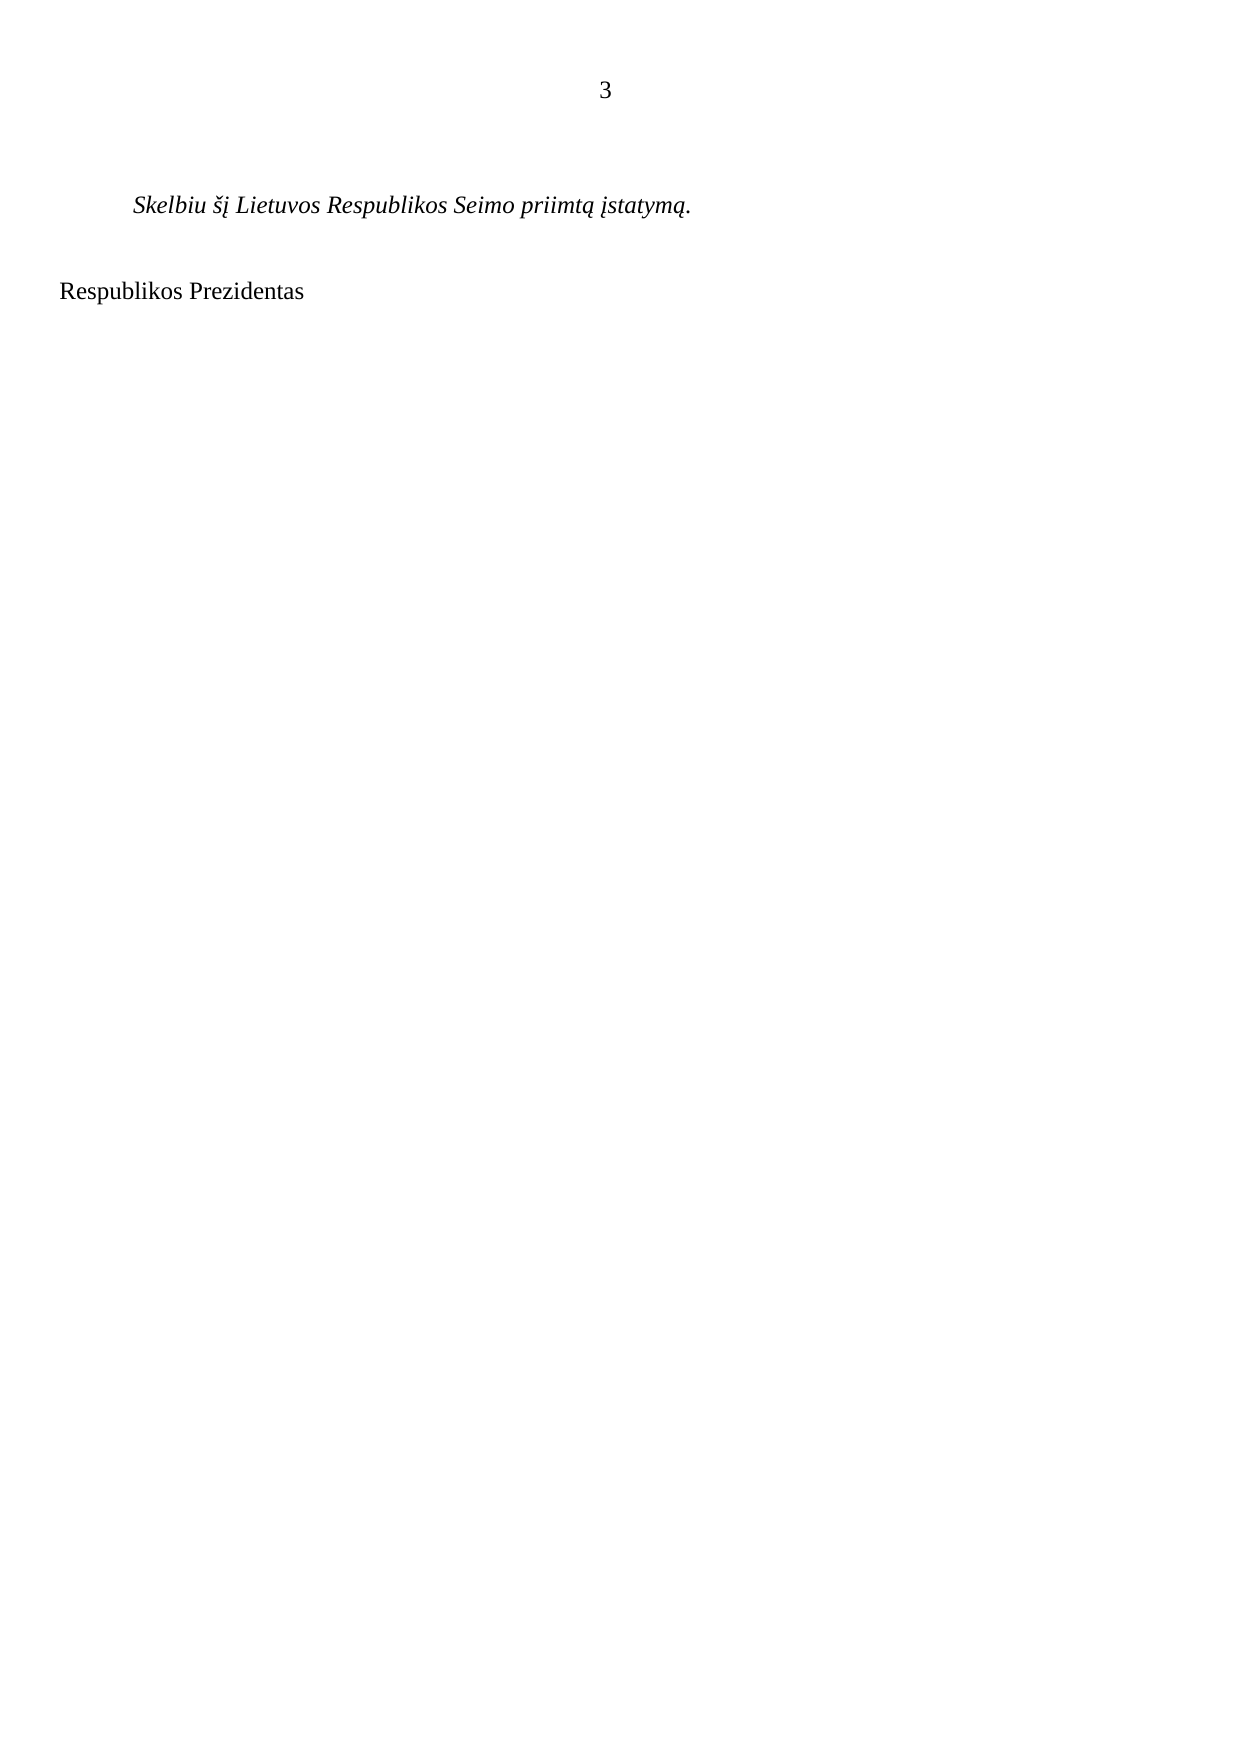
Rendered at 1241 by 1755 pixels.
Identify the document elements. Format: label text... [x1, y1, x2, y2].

text Respublikos Prezidentas [59, 276, 1152, 305]
text Skelbiu šį Lietuvos Respublikos Seimo priimtą įstatymą. [59, 190, 1152, 219]
